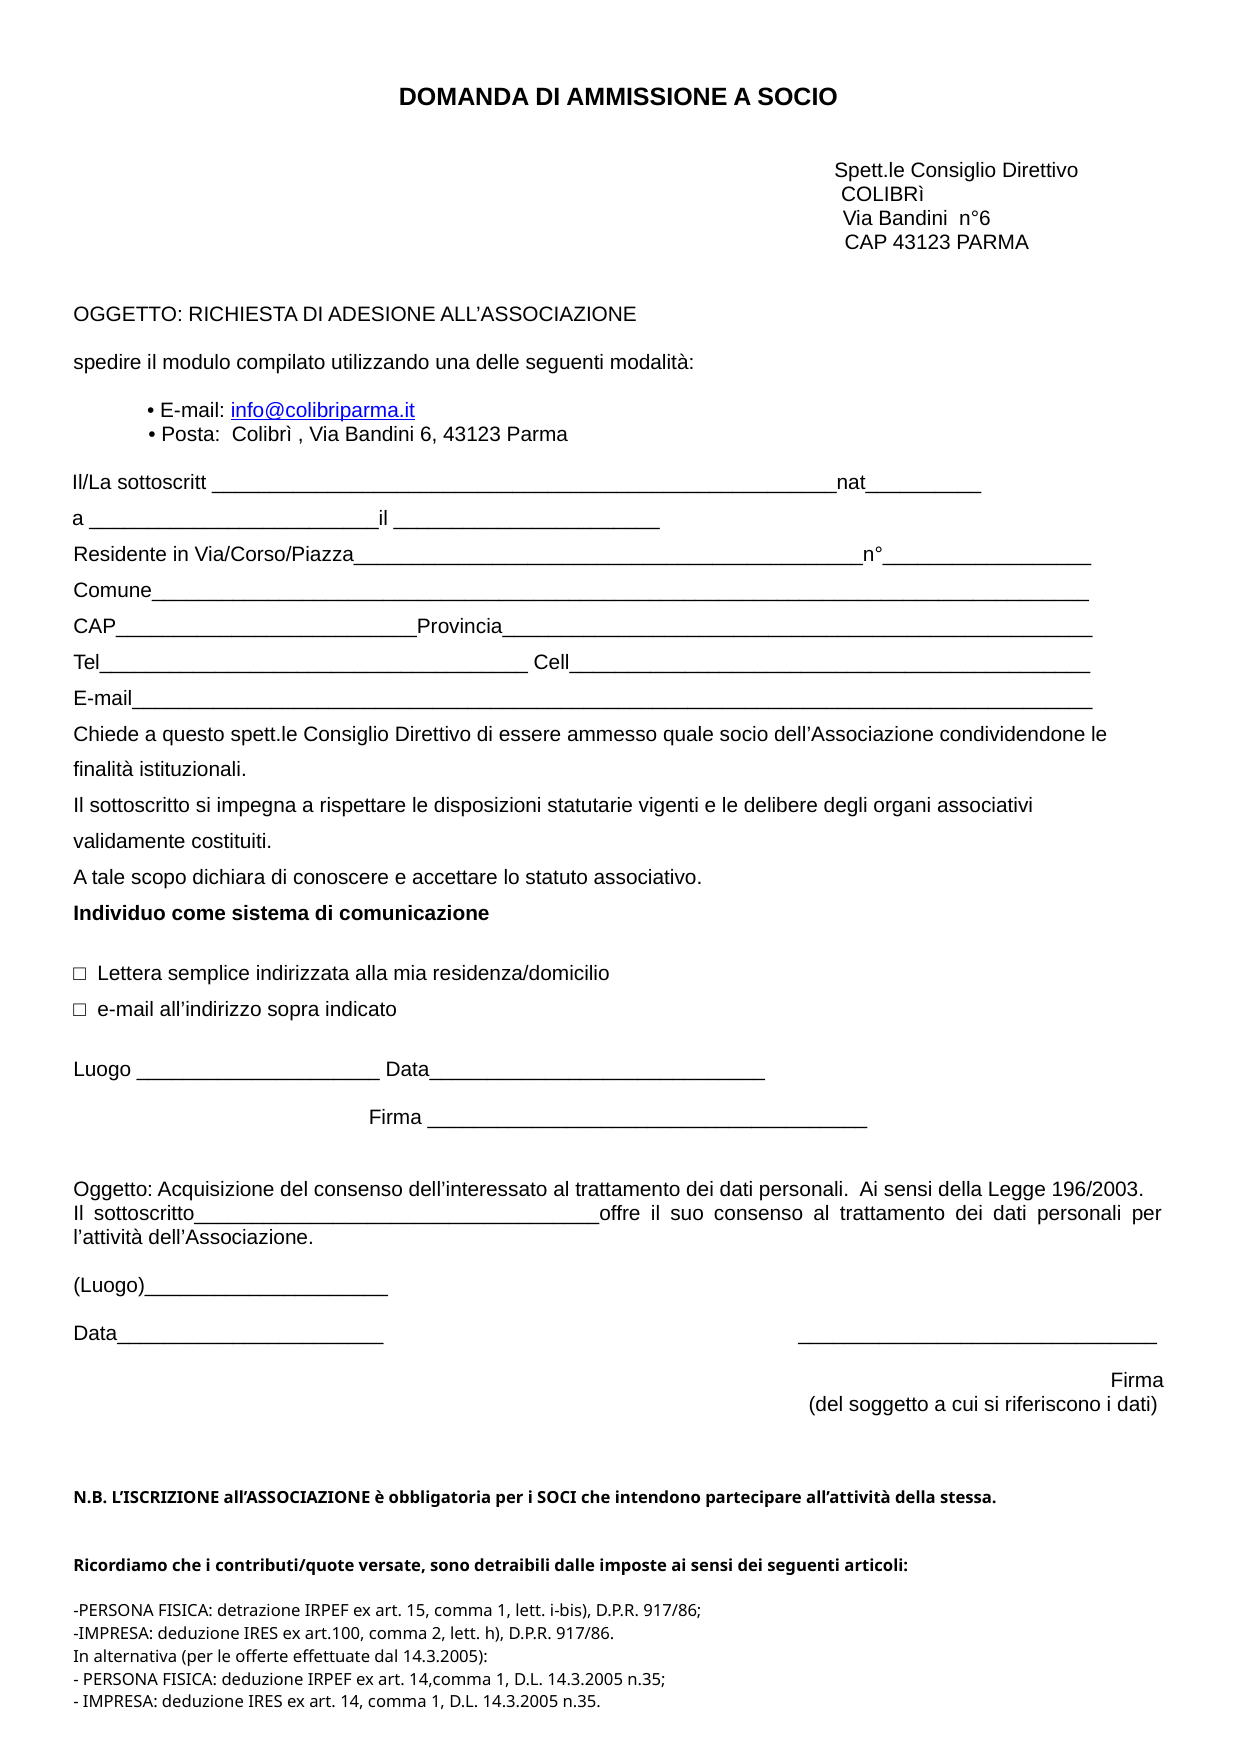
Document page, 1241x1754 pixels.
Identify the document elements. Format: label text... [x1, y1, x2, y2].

text (Luogo)_____________________ [73, 1272, 1163, 1296]
text Il sottoscritto si impegna a rispettare le disposizioni statutarie vigenti e le delibere degli organi associativi [73, 793, 1163, 817]
text a _________________________il _______________________ [32, 506, 1163, 530]
text A tale scopo dichiara di conoscere e accettare lo statuto associativo. [73, 865, 1163, 889]
text Residente in Via/Corso/Piazza____________________________________________n°__________________ [73, 542, 1163, 566]
text N.B. L’ISCRIZIONE all’ASSOCIAZIONE è obbligatoria per i SOCI che intendono partecipare all’attività della stessa. [73, 1486, 1163, 1508]
text COLIBRì [73, 182, 1163, 206]
text Ricordiamo che i contributi/quote versate, sono detraibili dalle imposte ai sensi dei seguenti articoli: [73, 1554, 1163, 1576]
text - PERSONA FISICA: deduzione IRPEF ex art. 14,comma 1, D.L. 14.3.2005 n.35; [73, 1667, 1163, 1690]
text CAP 43123 PARMA [73, 230, 1163, 254]
text Luogo _____________________ Data_____________________________ [73, 1057, 1163, 1081]
text Oggetto: Acquisizione del consenso dell’interessato al trattamento dei dati personali. Ai sensi della Legge 196/2003. [73, 1177, 1163, 1201]
text Data_______________________ _______________________________ [73, 1320, 1163, 1344]
text • E-mail: info@colibriparma.it [73, 398, 1163, 422]
text OGGETTO: RICHIESTA DI ADESIONE ALL’ASSOCIAZIONE [73, 302, 1163, 326]
text • Posta: Colibrì , Via Bandini 6, 43123 Parma [73, 422, 1163, 446]
text DOMANDA DI AMMISSIONE A SOCIO [73, 82, 1163, 110]
text spedire il modulo compilato utilizzando una delle seguenti modalità: [73, 350, 1163, 374]
text Il sottoscritto___________________________________offre il suo consenso al trattamento dei dati personali per l’attività dell’Associazione. [73, 1201, 1163, 1248]
text -PERSONA FISICA: detrazione IRPEF ex art. 15, comma 1, lett. i-bis), D.P.R. 917/86; [73, 1599, 1163, 1622]
text Il/La sottoscritt ______________________________________________________nat__________ [32, 470, 1163, 494]
text Firma ______________________________________ [73, 1105, 1163, 1129]
text □ e-mail all’indirizzo sopra indicato [73, 997, 1163, 1021]
text Via Bandini n°6 [73, 206, 1163, 230]
text E-mail___________________________________________________________________________________ [73, 685, 1163, 709]
text Firma [73, 1368, 1163, 1392]
text Chiede a questo spett.le Consiglio Direttivo di essere ammesso quale socio dell’Associazione condividendone le finalità istituzionali. [73, 721, 1163, 781]
text In alternativa (per le offerte effettuate dal 14.3.2005): [73, 1644, 1163, 1667]
text validamente costituiti. [73, 829, 1163, 853]
text □ Lettera semplice indirizzata alla mia residenza/domicilio [73, 961, 1163, 985]
text -IMPRESA: deduzione IRES ex art.100, comma 2, lett. h), D.P.R. 917/86. [73, 1622, 1163, 1644]
text Individuo come sistema di comunicazione [73, 901, 1163, 925]
text Comune_________________________________________________________________________________ [73, 578, 1163, 602]
text Tel_____________________________________ Cell_____________________________________________ [73, 649, 1163, 673]
text CAP__________________________Provincia___________________________________________________ [73, 613, 1163, 637]
text (del soggetto a cui si riferiscono i dati) [73, 1392, 1163, 1416]
text Spett.le Consiglio Direttivo [73, 158, 1163, 182]
text - IMPRESA: deduzione IRES ex art. 14, comma 1, D.L. 14.3.2005 n.35. [73, 1690, 1163, 1713]
